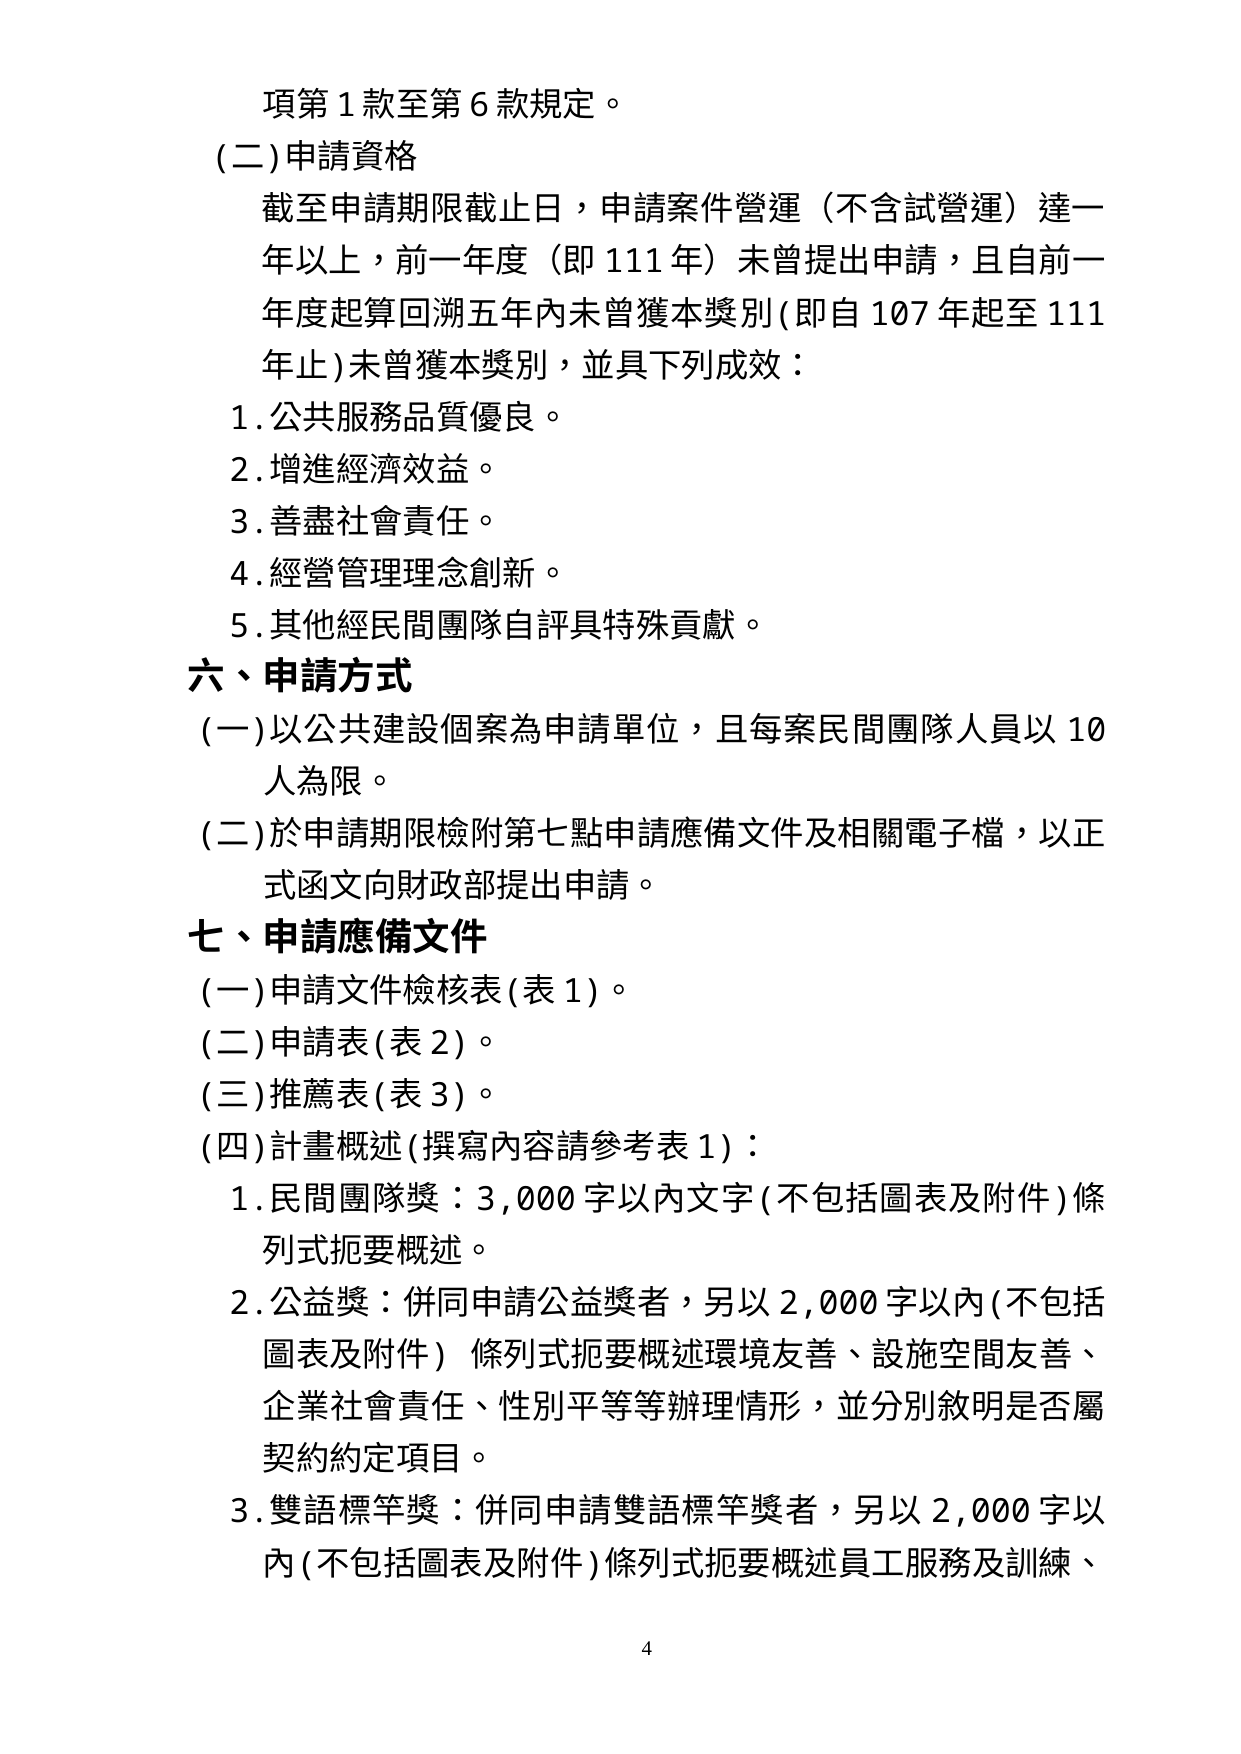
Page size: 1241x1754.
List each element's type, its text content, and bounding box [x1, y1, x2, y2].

list 其他經民間團隊自評具特殊貢獻。 [229, 596, 1106, 648]
list 計畫概述(撰寫內容請參考表1)： [196, 1117, 1106, 1169]
list 公共服務品質優良。 [229, 387, 1106, 439]
list 推薦表(表3)。 [196, 1064, 1106, 1117]
list 增進經濟效益。 [229, 439, 1106, 492]
list 申請表(表2)。 [196, 1012, 1106, 1064]
list 申請應備文件 [187, 908, 1106, 960]
list 項第1款至第6款規定。 [229, 75, 1106, 127]
list 雙語標竿獎：併同申請雙語標竿獎者，另以2,000字以內(不包括圖表及附件)條列式扼要概述員工服務及訓練、 [229, 1481, 1106, 1585]
list 以公共建設個案為申請單位，且每案民間團隊人員以10人為限。 [196, 700, 1106, 804]
list 公益獎：併同申請公益獎者，另以2,000字以內(不包括圖表及附件) 條列式扼要概述環境友善、設施空間友善、企業社會責任、性別平等等辦理情形，並分別敘明是否屬契約約定項目。 [229, 1273, 1106, 1481]
list 於申請期限檢附第七點申請應備文件及相關電子檔，以正式函文向財政部提出申請。 [196, 804, 1106, 908]
text 截至申請期限截止日，申請案件營運（不含試營運）達一年以上，前一年度（即111年）未曾提出申請，且自前一年度起算回溯五年內未曾獲本獎別(即自107年起至111年止)未曾獲本獎別，並具下列成效： [262, 179, 1106, 387]
list 經營管理理念創新。 [229, 544, 1106, 596]
list 申請文件檢核表(表1)。 [196, 960, 1106, 1012]
list (二)申請資格 [163, 127, 1106, 179]
list 申請方式 [187, 648, 1106, 700]
list 民間團隊獎：3,000字以內文字(不包括圖表及附件)條列式扼要概述。 [229, 1169, 1106, 1273]
list 善盡社會責任。 [229, 492, 1106, 544]
